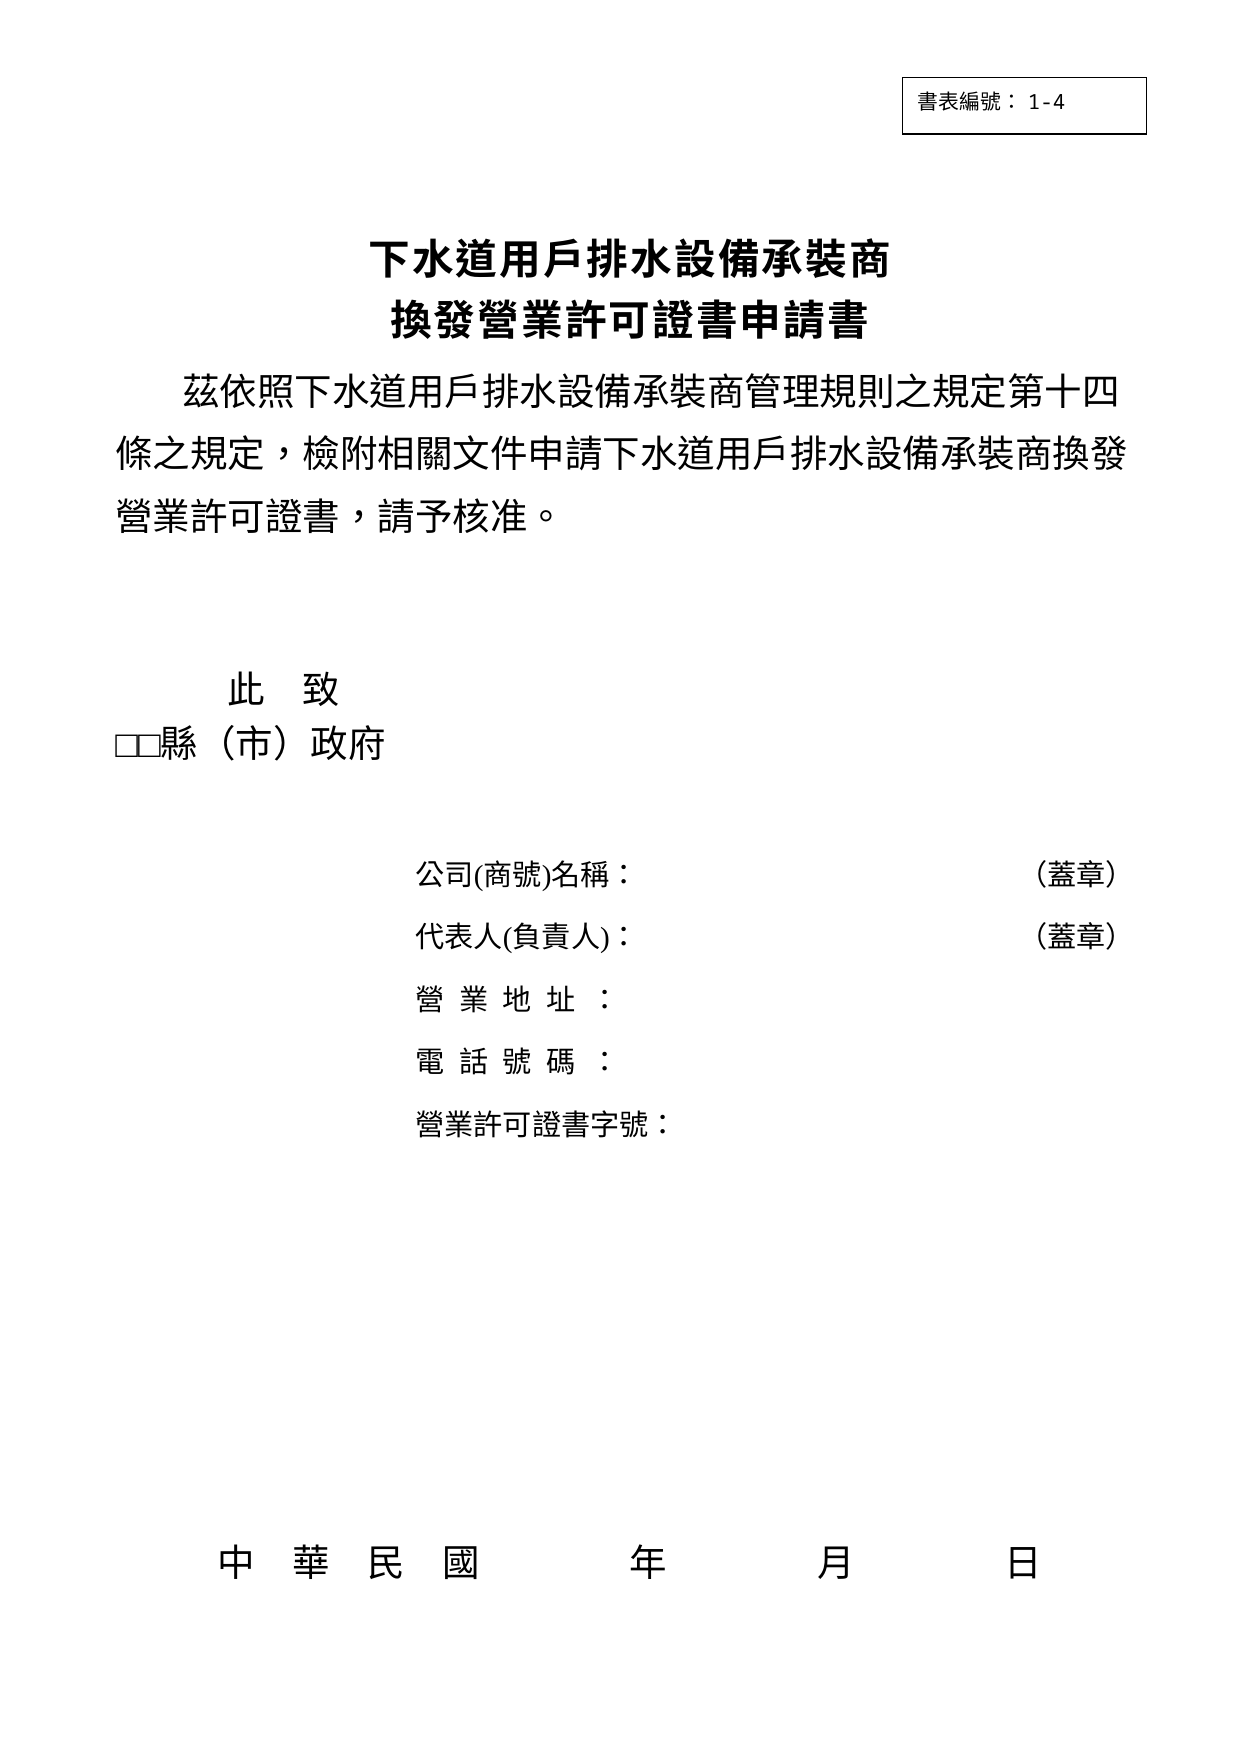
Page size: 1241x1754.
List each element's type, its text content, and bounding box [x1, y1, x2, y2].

text 中 華 民 國 年 月 日 [115, 1518, 1144, 1581]
text 此 致 [115, 659, 1144, 714]
text □□縣（市）政府 [115, 714, 1144, 768]
text 代表人(負責人)： （蓋章） [415, 893, 1144, 956]
text 營業許可證書字號： [415, 1081, 1144, 1143]
text 下水道用戶排水設備承裝商 [115, 226, 1144, 287]
text 電 話 號 碼 ： [415, 1018, 1144, 1081]
text 換發營業許可證書申請書 [115, 287, 1144, 347]
text 營 業 地 址 ： [415, 956, 1144, 1018]
text 茲依照下水道用戶排水設備承裝商管理規則之規定第十四條之規定，檢附相關文件申請下水道用戶排水設備承裝商換發營業許可證書，請予核准。 [115, 347, 1144, 534]
text 公司(商號)名稱： （蓋章） [415, 831, 1144, 893]
